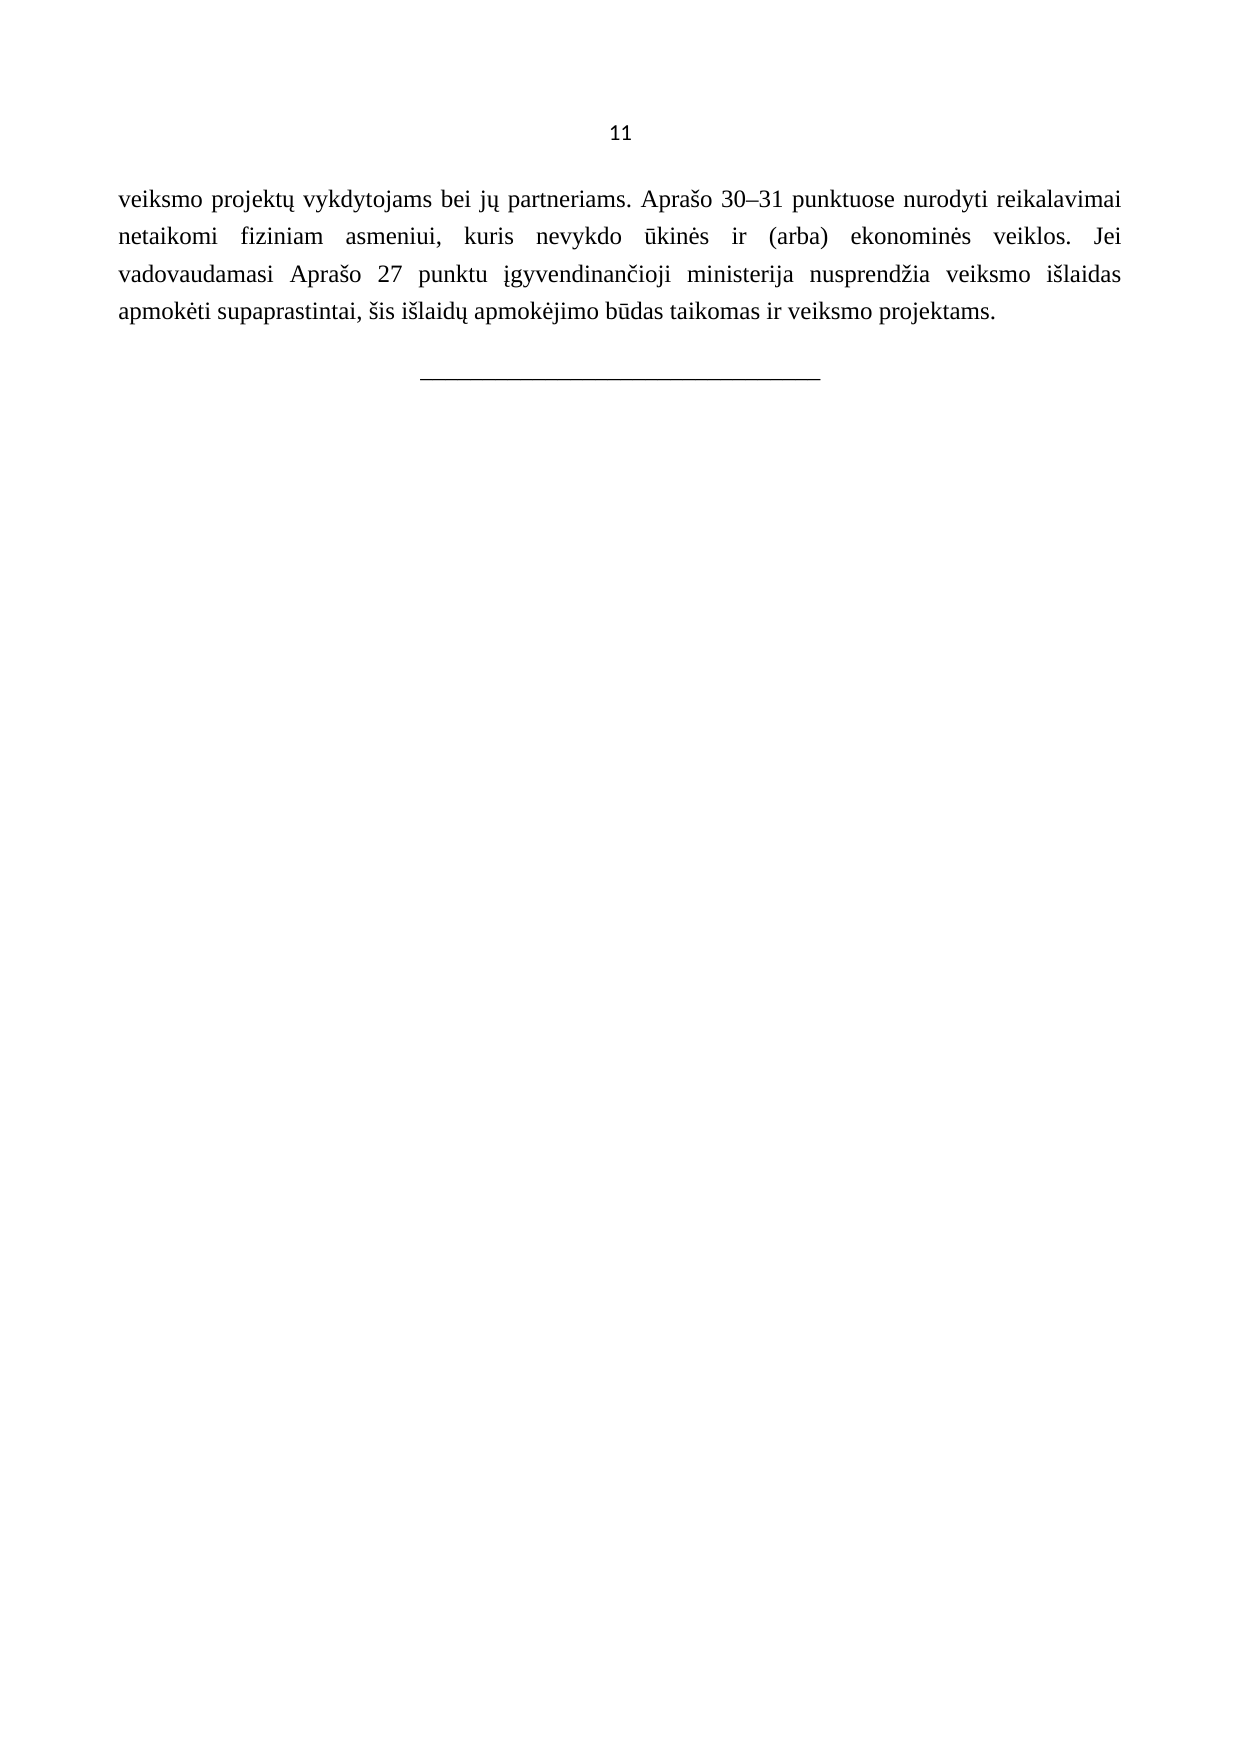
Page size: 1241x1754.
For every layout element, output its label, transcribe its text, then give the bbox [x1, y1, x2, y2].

text ________________________________ [118, 354, 1122, 382]
text veiksmo projektų vykdytojams bei jų partneriams. Aprašo 30–31 punktuose nurodyti reikalavimai netaikomi fiziniam asmeniui, kuris nevykdo ūkinės ir (arba) ekonominės veiklos. Jei vadovaudamasi Aprašo 27 punktu įgyvendinančioji ministerija nusprendžia veiksmo išlaidas apmokėti supaprastintai, šis išlaidų apmokėjimo būdas taikomas ir veiksmo projektams. [118, 175, 1122, 325]
